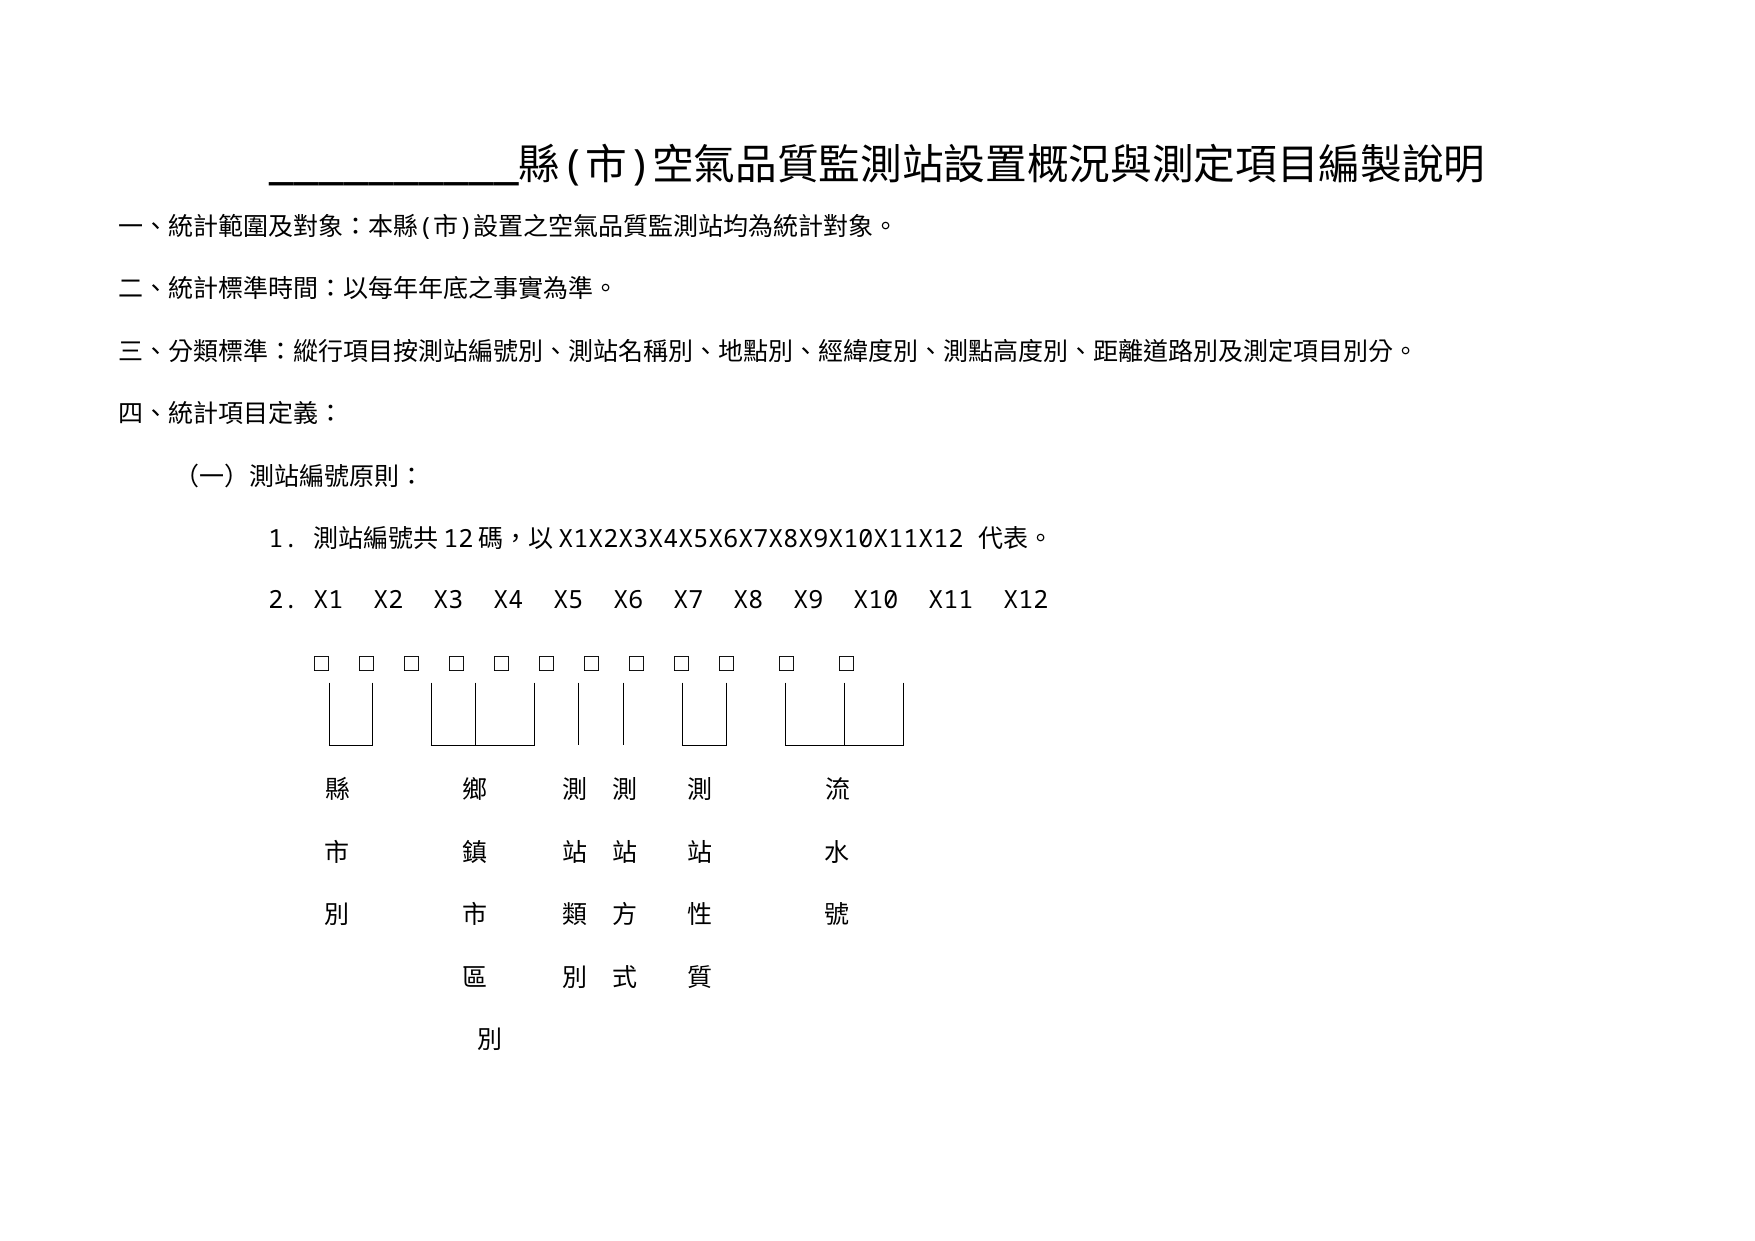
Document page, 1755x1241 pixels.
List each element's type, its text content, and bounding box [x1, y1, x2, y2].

text □ □ □ □ □ □ □ □ □ □ □ □ [314, 620, 1636, 683]
table_header [579, 683, 623, 745]
table_header [683, 683, 726, 745]
text 別 市 類 方 性 號 [324, 871, 1636, 934]
table_header [373, 683, 431, 745]
table_header [624, 683, 682, 745]
text 區 別 式 質 [324, 934, 1636, 996]
text 1. 測站編號共12碼，以X1X2X3X4X5X6X7X8X9X10X11X12 代表。 [268, 495, 1636, 558]
table_header [535, 683, 578, 745]
table_header [432, 683, 475, 745]
text 縣 鄉 測 測 測 流 [324, 746, 1636, 809]
text 四、統計項目定義： [118, 370, 1636, 433]
text （一）測站編號原則： [174, 433, 1636, 495]
text 二、統計標準時間：以每年年底之事實為準。 [118, 245, 1636, 308]
text 一、統計範圍及對象：本縣(市)設置之空氣品質監測站均為統計對象。 [118, 183, 1636, 245]
text 市 鎮 站 站 站 水 [324, 809, 1636, 871]
table_header [727, 683, 785, 745]
table_header [330, 683, 372, 745]
text 三、分類標準：縱行項目按測站編號別、測站名稱別、地點別、經緯度別、測點高度別、距離道路別及測定項目別分。 [118, 308, 1636, 370]
text 別 [324, 996, 1636, 1059]
table_header [845, 683, 903, 745]
text 2. X1 X2 X3 X4 X5 X6 X7 X8 X9 X10 X11 X12 [268, 558, 1636, 620]
text __________縣(市)空氣品質監測站設置概況與測定項目編製說明 [118, 120, 1636, 183]
table_header [476, 683, 534, 745]
table_header [786, 683, 844, 745]
